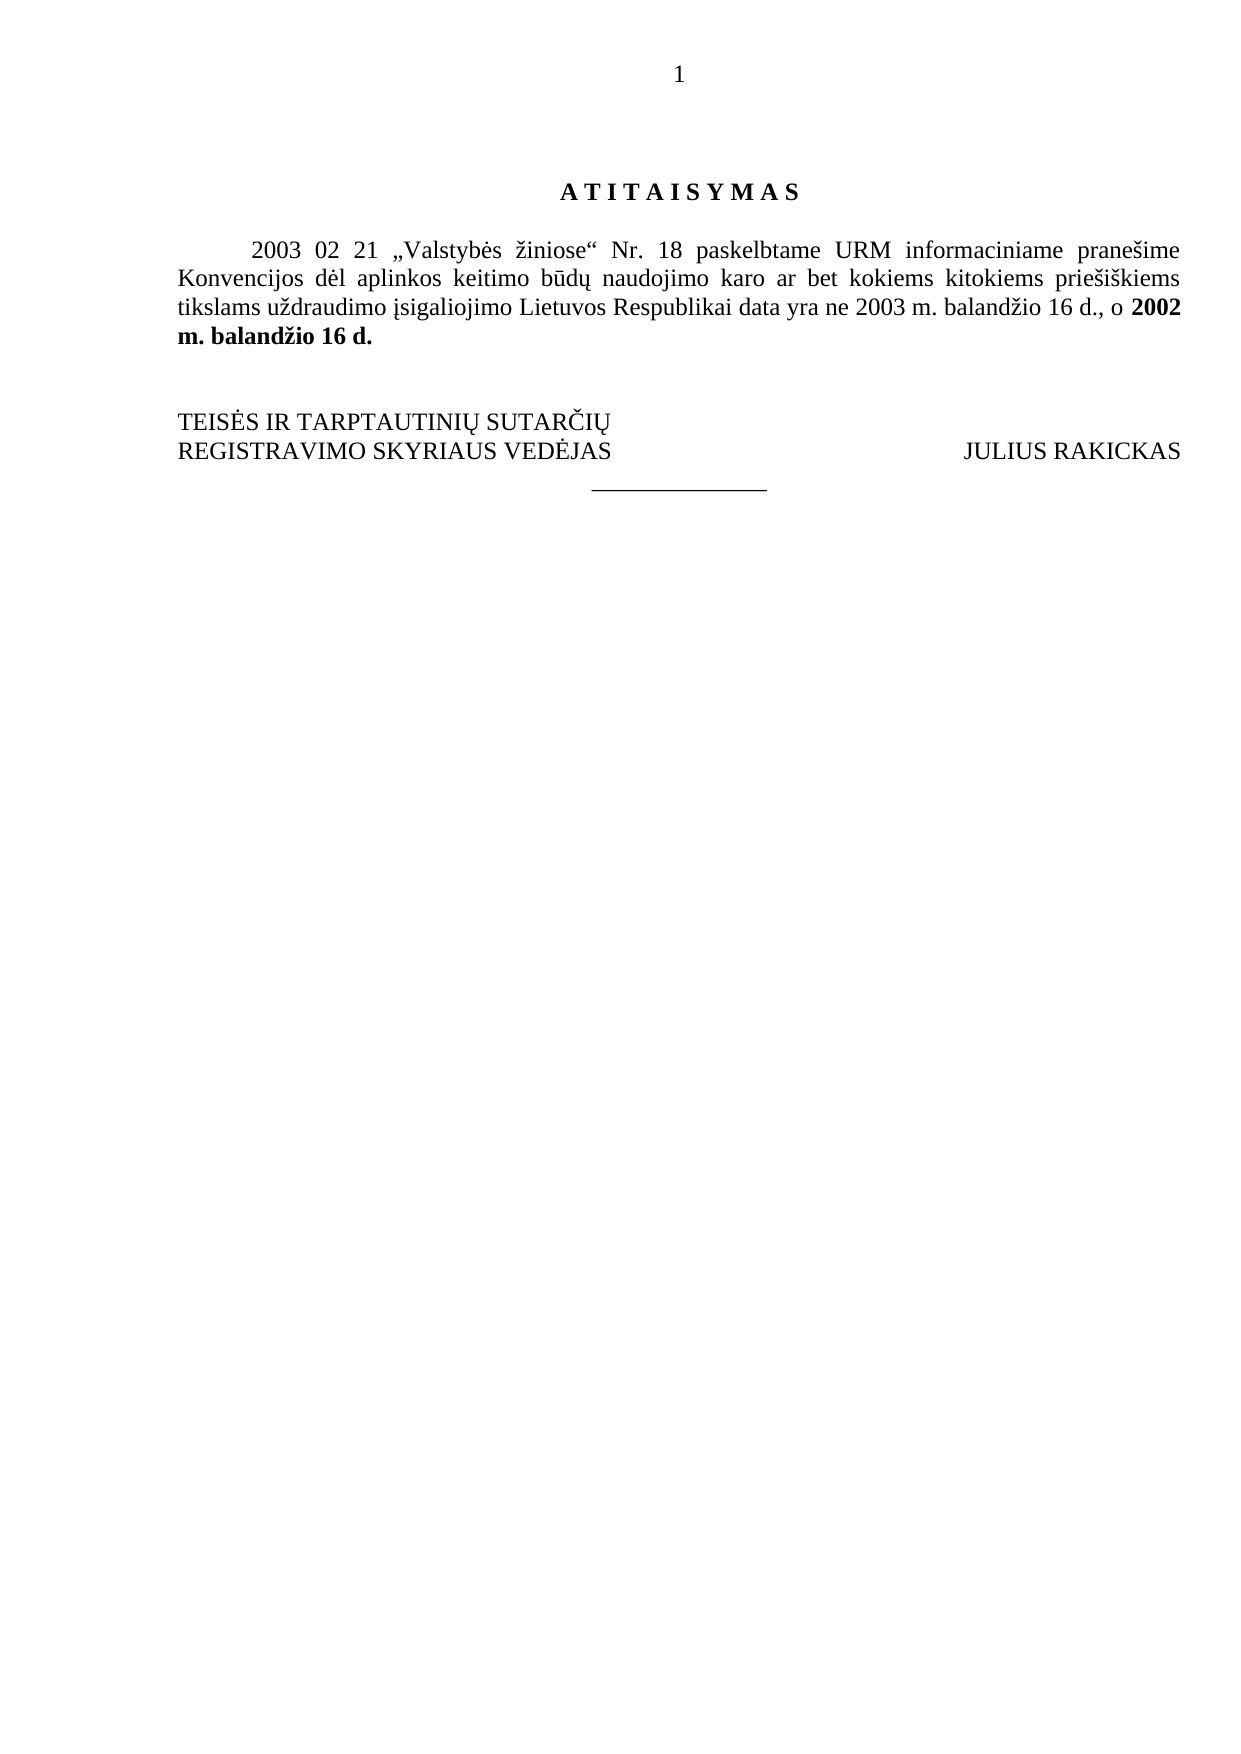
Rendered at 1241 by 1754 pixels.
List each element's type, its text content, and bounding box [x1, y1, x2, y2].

text 2003 02 21 „Valstybės žiniose“ Nr. 18 paskelbtame URM informaciniame pranešime Konvencijos dėl aplinkos keitimo būdų naudojimo karo ar bet kokiems kitokiems priešiškiems tikslams uždraudimo įsigaliojimo Lietuvos Respublikai data yra ne 2003 m. balandžio 16 d., o 2002 m. balandžio 16 d. [177, 235, 1181, 350]
text REGISTRAVIMO SKYRIAUS VEDĖJAS JULIUS RAKICKAS [177, 436, 1181, 465]
text TEISĖS IR TARPTAUTINIŲ SUTARČIŲ [177, 407, 1181, 436]
text ______________ [177, 465, 1181, 493]
text ATITAISYMAS [177, 177, 1181, 206]
